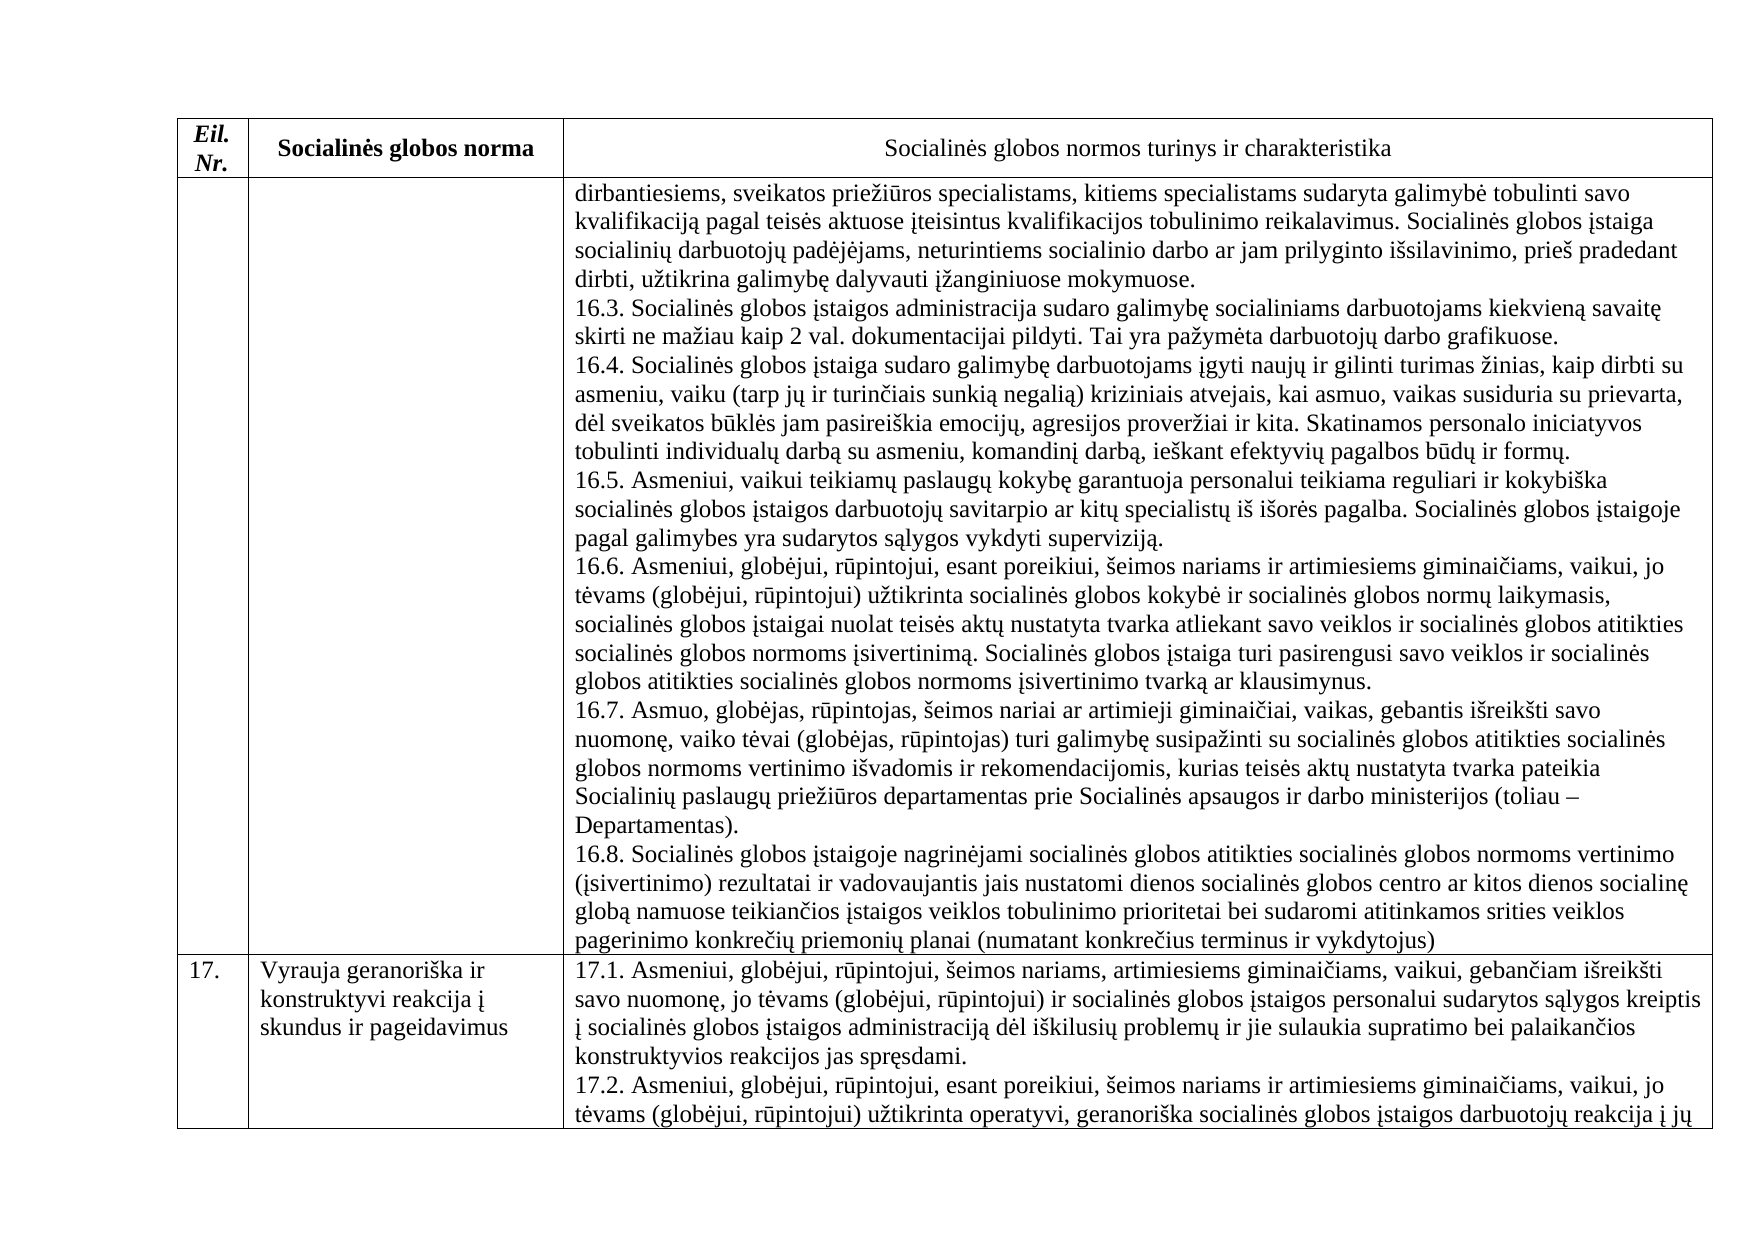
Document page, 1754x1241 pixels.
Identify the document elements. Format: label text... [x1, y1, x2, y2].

table_cell Vyrauja geranoriška ir konstruktyvi reakcija į skundus ir pageidavimus [249, 955, 563, 1127]
table_header Socialinės globos normos turinys ir charakteristika [564, 119, 1712, 177]
table_cell 17.1. Asmeniui, globėjui, rūpintojui, šeimos nariams, artimiesiems giminaičiams, vaikui, gebančiam išreikšti savo nuomonę, jo tėvams (globėjui, rūpintojui) ir socialinės globos įstaigos personalui sudarytos sąlygos kreiptis į socialinės globos įstaigos administraciją dėl iškilusių problemų ir jie sulaukia supratimo bei palaikančios konstruktyvios reakcijos jas spręsdami. 17.2. Asmeniui, globėjui, rūpintojui, esant poreikiui, šeimos nariams ir artimiesiems giminaičiams, vaikui, jo tėvams (globėjui, rūpintojui) užtikrinta operatyvi, geranoriška socialinės globos įstaigos darbuotojų reakcija į jų [564, 955, 1712, 1127]
table_cell 17. [178, 955, 248, 1127]
table_cell [249, 178, 563, 954]
table_cell dirbantiesiems, sveikatos priežiūros specialistams, kitiems specialistams sudaryta galimybė tobulinti savo kvalifikaciją pagal teisės aktuose įteisintus kvalifikacijos tobulinimo reikalavimus. Socialinės globos įstaiga socialinių darbuotojų padėjėjams, neturintiems socialinio darbo ar jam prilyginto išsilavinimo, prieš pradedant dirbti, užtikrina galimybę dalyvauti įžanginiuose mokymuose. 16.3. Socialinės globos įstaigos administracija sudaro galimybę socialiniams darbuotojams kiekvieną savaitę skirti ne mažiau kaip 2 val. dokumentacijai pildyti. Tai yra pažymėta darbuotojų darbo grafikuose. 16.4. Socialinės globos įstaiga sudaro galimybę darbuotojams įgyti naujų ir gilinti turimas žinias, kaip dirbti su asmeniu, vaiku (tarp jų ir turinčiais sunkią negalią) kriziniais atvejais, kai asmuo, vaikas susiduria su prievarta, dėl sveikatos būklės jam pasireiškia emocijų, agresijos proveržiai ir kita. Skatinamos personalo iniciatyvos tobulinti individualų darbą su asmeniu, komandinį darbą, ieškant efektyvių pagalbos būdų ir formų. 16.5. Asmeniui, vaikui teikiamų paslaugų kokybę garantuoja personalui teikiama reguliari ir kokybiška socialinės globos įstaigos darbuotojų savitarpio ar kitų specialistų iš išorės pagalba. Socialinės globos įstaigoje pagal galimybes yra sudarytos sąlygos vykdyti superviziją. 16.6. Asmeniui, globėjui, rūpintojui, esant poreikiui, šeimos nariams ir artimiesiems giminaičiams, vaikui, jo tėvams (globėjui, rūpintojui) užtikrinta socialinės globos kokybė ir socialinės globos normų laikymasis, socialinės globos įstaigai nuolat teisės aktų nustatyta tvarka atliekant savo veiklos ir socialinės globos atitikties socialinės globos normoms įsivertinimą. Socialinės globos įstaiga turi pasirengusi savo veiklos ir socialinės globos atitikties socialinės globos normoms įsivertinimo tvarką ar klausimynus. 16.7. Asmuo, globėjas, rūpintojas, šeimos nariai ar artimieji giminaičiai, vaikas, gebantis išreikšti savo nuomonę, vaiko tėvai (globėjas, rūpintojas) turi galimybę susipažinti su socialinės globos atitikties socialinės globos normoms vertinimo išvadomis ir rekomendacijomis, kurias teisės aktų nustatyta tvarka pateikia Socialinių paslaugų priežiūros departamentas prie Socialinės apsaugos ir darbo ministerijos (toliau – Departamentas). 16.8. Socialinės globos įstaigoje nagrinėjami socialinės globos atitikties socialinės globos normoms vertinimo (įsivertinimo) rezultatai ir vadovaujantis jais nustatomi dienos socialinės globos centro ar kitos dienos socialinę globą namuose teikiančios įstaigos veiklos tobulinimo prioritetai bei sudaromi atitinkamos srities veiklos pagerinimo konkrečių priemonių planai (numatant konkrečius terminus ir vykdytojus) [564, 178, 1712, 954]
table_header Socialinės globos norma [249, 119, 563, 177]
table_header Eil. Nr. [178, 119, 248, 177]
table_cell [178, 178, 248, 954]
